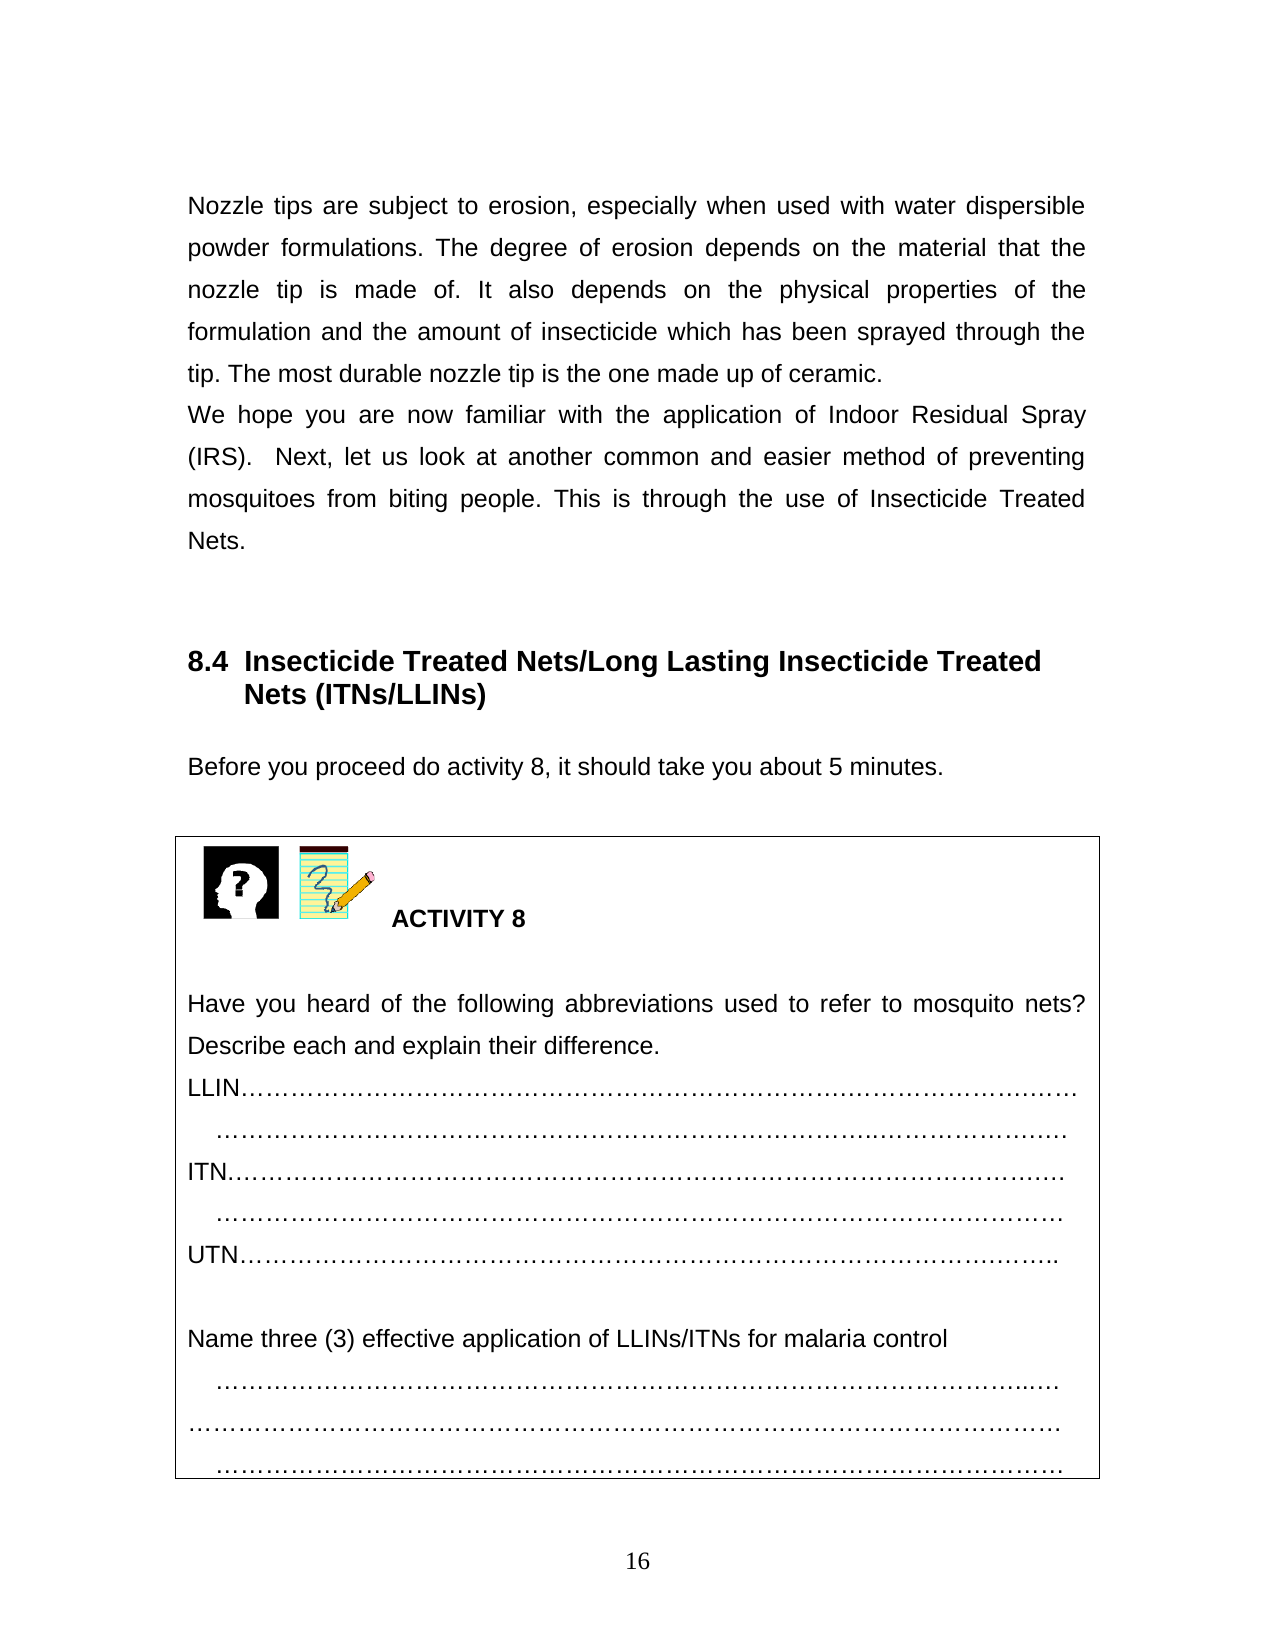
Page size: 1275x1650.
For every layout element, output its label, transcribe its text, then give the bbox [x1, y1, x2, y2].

subtitle 8.4 Insecticide Treated Nets/Long Lasting Insecticide Treated Nets (ITNs/LLINs) [187, 645, 1087, 711]
text Nozzle tips are subject to erosion, especially when used with water dispersible powder formulations. The degree of erosion depends on the material that the nozzle tip is made of. It also depends on the physical properties of the formulation and the amount of insecticide which has been sprayed through the tip. The most durable nozzle tip is the one made up of ceramic. [187, 192, 1087, 387]
text We hope you are now familiar with the application of Indoor Residual Spray (IRS). Next, let us look at another common and easier method of preventing mosquitoes from biting people. This is through the use of Insecticide Treated Nets. [187, 401, 1087, 555]
text Before you proceed do activity 8, it should take you about 5 minutes. [187, 752, 1087, 780]
picture [203, 846, 375, 919]
table_header ACTIVITY 8 Have you heard of the following abbreviations used to refer to mosquito nets? Describe each and explain their difference. LLIN……………………………………………………………….………………….…… ……………………………………………………………………..……………….…. ITN.…………………………………………………………………………………….… ………………………………………………………………………………………… UTN……………………………………………………………………………….…….. Name three (3) effective application of LLINs/ITNs for malaria control ……………………………………………………………………………………...… …………………………………………………………………………………………… ………………………………………………………………………………………… [176, 837, 1099, 1478]
